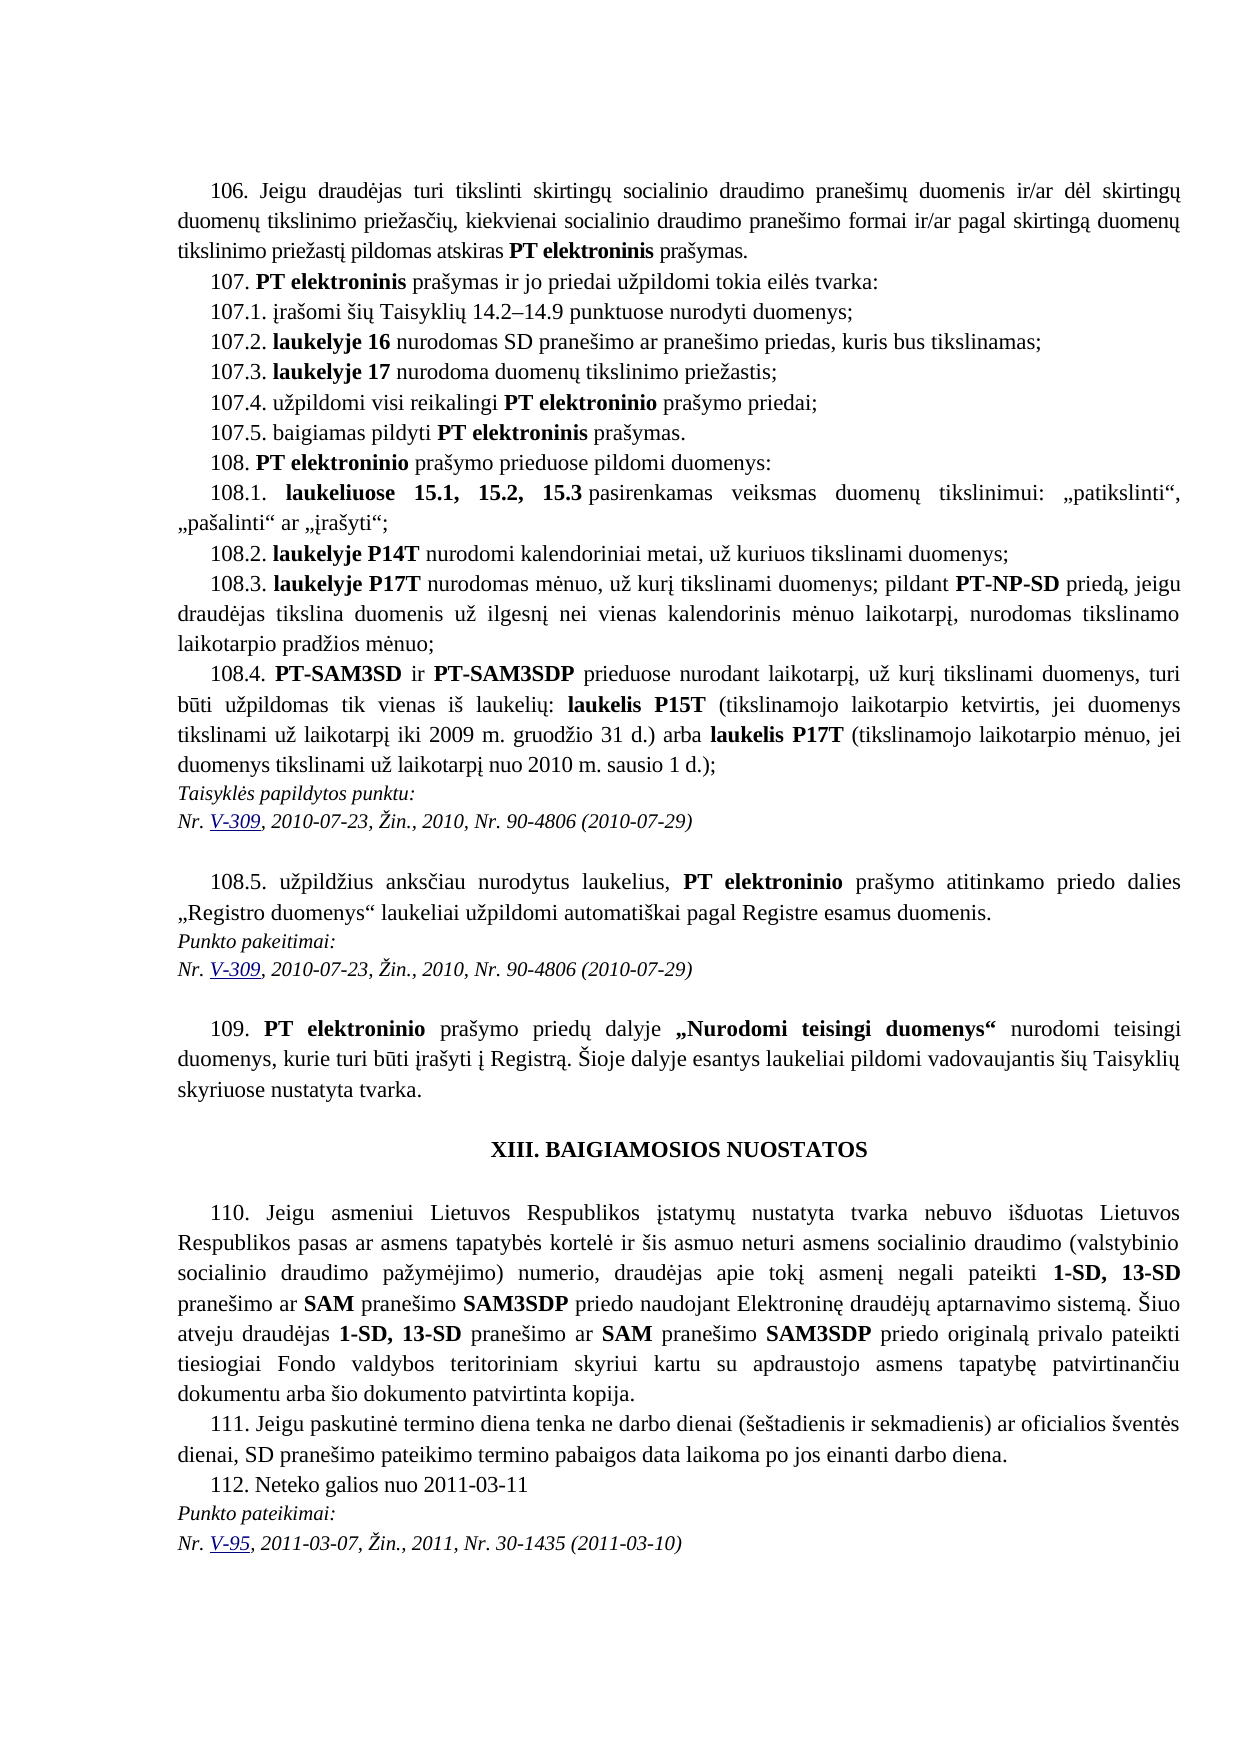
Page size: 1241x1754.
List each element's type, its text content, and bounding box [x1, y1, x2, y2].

text 110. Jeigu asmeniui Lietuvos Respublikos įstatymų nustatyta tvarka nebuvo išduotas Lietuvos Respublikos pasas ar asmens tapatybės kortelė ir šis asmuo neturi asmens socialinio draudimo (valstybinio socialinio draudimo pažymėjimo) numerio, draudėjas apie tokį asmenį negali pateikti 1-SD, 13-SD pranešimo ar SAM pranešimo SAM3SDP priedo naudojant Elektroninę draudėjų aptarnavimo sistemą. Šiuo atveju draudėjas 1-SD, 13-SD pranešimo ar SAM pranešimo SAM3SDP priedo originalą privalo pateikti tiesiogiai Fondo valdybos teritoriniam skyriui kartu su apdraustojo asmens tapatybę patvirtinančiu dokumentu arba šio dokumento patvirtinta kopija. [177, 1199, 1181, 1407]
text 107.3. laukelyje 17 nurodoma duomenų tikslinimo priežastis; [177, 358, 1181, 385]
text 109. PT elektroninio prašymo priedų dalyje „Nurodomi teisingi duomenys“ nurodomi teisingi duomenys, kurie turi būti įrašyti į Registrą. Šioje dalyje esantys laukeliai pildomi vadovaujantis šių Taisyklių skyriuose nustatyta tvarka. [177, 1015, 1181, 1102]
text 108.1. laukeliuose 15.1, 15.2, 15.3 pasirenkamas veiksmas duomenų tikslinimui: „patikslinti“, „pašalinti“ ar „įrašyti“; [177, 479, 1181, 536]
text 108.5. užpildžius anksčiau nurodytus laukelius, PT elektroninio prašymo atitinkamo priedo dalies „Registro duomenys“ laukeliai užpildomi automatiškai pagal Registre esamus duomenis. [177, 868, 1181, 925]
text 107. PT elektroninis prašymas ir jo priedai užpildomi tokia eilės tvarka: [177, 268, 1181, 294]
text Punkto pakeitimai: [177, 929, 1181, 953]
text 112. Neteko galios nuo 2011-03-11 [177, 1471, 1181, 1497]
text Nr. V-309, 2010-07-23, Žin., 2010, Nr. 90-4806 (2010-07-29) [177, 957, 1181, 981]
text 107.4. užpildomi visi reikalingi PT elektroninio prašymo priedai; [177, 389, 1181, 415]
text XIII. BAIGIAMOSIOS NUOSTATOS [177, 1136, 1181, 1162]
text Punkto pateikimai: [177, 1501, 1181, 1525]
text 107.1. įrašomi šių Taisyklių 14.2–14.9 punktuose nurodyti duomenys; [177, 298, 1181, 324]
text 108. PT elektroninio prašymo prieduose pildomi duomenys: [177, 449, 1181, 475]
text 106. Jeigu draudėjas turi tikslinti skirtingų socialinio draudimo pranešimų duomenis ir/ar dėl skirtingų duomenų tikslinimo priežasčių, kiekvienai socialinio draudimo pranešimo formai ir/ar pagal skirtingą duomenų tikslinimo priežastį pildomas atskiras PT elektroninis prašymas. [177, 177, 1181, 264]
text 111. Jeigu paskutinė termino diena tenka ne darbo dienai (šeštadienis ir sekmadienis) ar oficialios šventės dienai, SD pranešimo pateikimo termino pabaigos data laikoma po jos einanti darbo diena. [177, 1410, 1181, 1467]
text 108.2. laukelyje P14T nurodomi kalendoriniai metai, už kuriuos tikslinami duomenys; [177, 540, 1181, 566]
text Nr. V-309, 2010-07-23, Žin., 2010, Nr. 90-4806 (2010-07-29) [177, 809, 1181, 833]
text 108.3. laukelyje P17T nurodomas mėnuo, už kurį tikslinami duomenys; pildant PT-NP-SD priedą, jeigu draudėjas tikslina duomenis už ilgesnį nei vienas kalendorinis mėnuo laikotarpį, nurodomas tikslinamo laikotarpio pradžios mėnuo; [177, 570, 1181, 657]
text Nr. V-95, 2011-03-07, Žin., 2011, Nr. 30-1435 (2011-03-10) [177, 1531, 1181, 1555]
text 107.2. laukelyje 16 nurodomas SD pranešimo ar pranešimo priedas, kuris bus tikslinamas; [177, 328, 1181, 354]
text 108.4. PT-SAM3SD ir PT-SAM3SDP prieduose nurodant laikotarpį, už kurį tikslinami duomenys, turi būti užpildomas tik vienas iš laukelių: laukelis P15T (tikslinamojo laikotarpio ketvirtis, jei duomenys tikslinami už laikotarpį iki 2009 m. gruodžio 31 d.) arba laukelis P17T (tikslinamojo laikotarpio mėnuo, jei duomenys tikslinami už laikotarpį nuo 2010 m. sausio 1 d.); [177, 661, 1181, 777]
text 107.5. baigiamas pildyti PT elektroninis prašymas. [177, 419, 1181, 445]
text Taisyklės papildytos punktu: [177, 781, 1181, 805]
